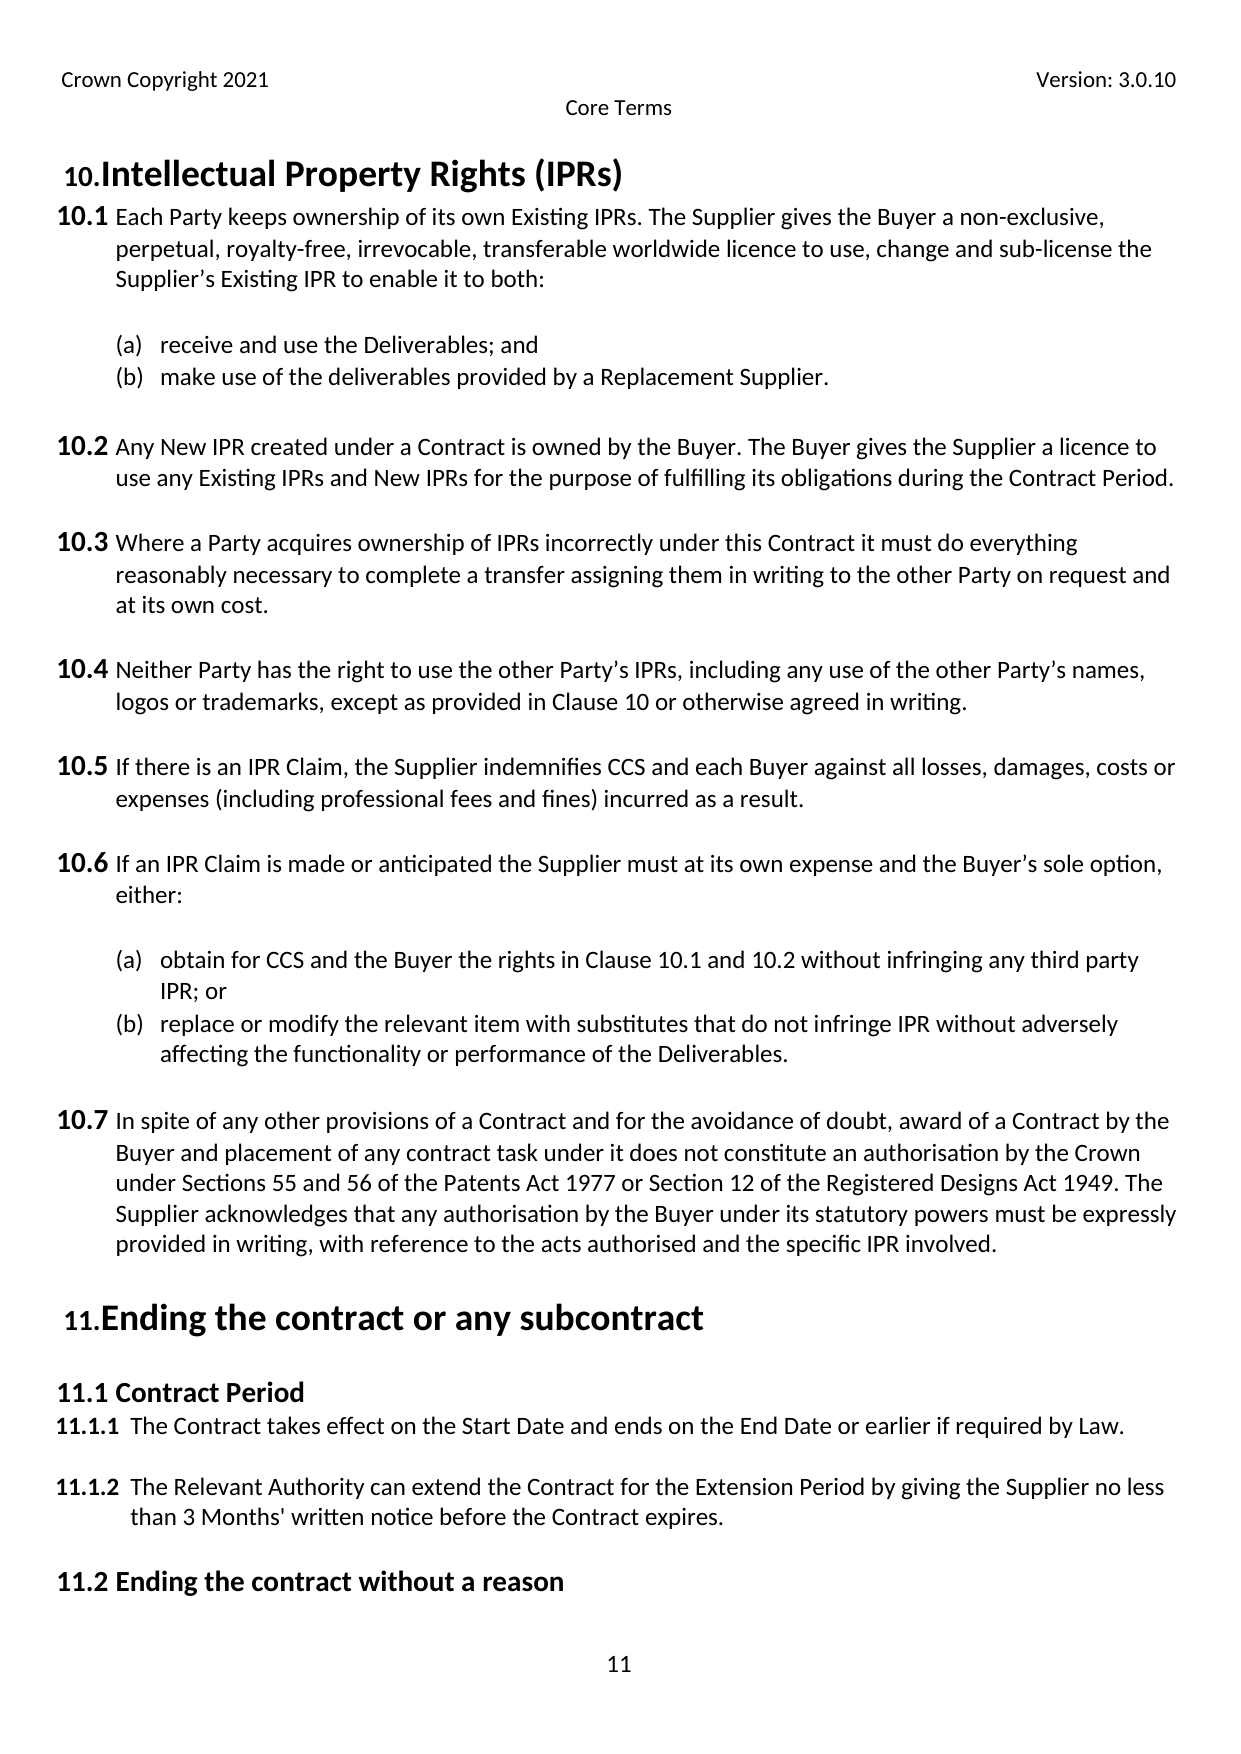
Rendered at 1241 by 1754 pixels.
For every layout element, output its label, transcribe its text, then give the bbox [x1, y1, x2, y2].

list The Relevant Authority can extend the Contract for the Extension Period by giving the Supplier no less than 3 Months' written notice before the Contract expires. [55, 1471, 1181, 1563]
list If an IPR Claim is made or anticipated the Supplier must at its own expense and the Buyer’s sole option, either: [56, 844, 1181, 910]
subtitle Ending the contract or any subcontract [63, 1294, 1181, 1340]
list Each Party keeps ownership of its own Existing IPRs. The Supplier gives the Buyer a non-exclusive, perpetual, royalty-free, irrevocable, transferable worldwide licence to use, change and sub-license the Supplier’s Existing IPR to enable it to both: [56, 197, 1181, 294]
list In spite of any other provisions of a Contract and for the avoidance of doubt, award of a Contract by the Buyer and placement of any contract task under it does not constitute an authorisation by the Crown under Sections 55 and 56 of the Patents Act 1977 or Section 12 of the Registered Designs Act 1949. The Supplier acknowledges that any authorisation by the Buyer under its statutory powers must be expressly provided in writing, with reference to the acts authorised and the specific IPR involved. [56, 1101, 1181, 1259]
list If there is an IPR Claim, the Supplier indemnifies CCS and each Buyer against all losses, damages, costs or expenses (including professional fees and fines) incurred as a result. [56, 747, 1181, 844]
list replace or modify the relevant item with substitutes that do not infringe IPR without adversely affecting the functionality or performance of the Deliverables. [115, 1008, 1181, 1069]
list receive and use the Deliverables; and [115, 329, 1181, 359]
list Contract Period [56, 1374, 1181, 1410]
list Neither Party has the right to use the other Party’s IPRs, including any use of the other Party’s names, logos or trademarks, except as provided in Clause 10 or otherwise agreed in writing. [56, 651, 1181, 747]
list Any New IPR created under a Contract is owned by the Buyer. The Buyer gives the Supplier a licence to use any Existing IPRs and New IPRs for the purpose of fulfilling its obligations during the Contract Period. [56, 427, 1181, 523]
list Where a Party acquires ownership of IPRs incorrectly under this Contract it must do everything reasonably necessary to complete a transfer assigning them in writing to the other Party on request and at its own cost. [56, 523, 1181, 651]
subtitle Intellectual Property Rights (IPRs) [63, 149, 1181, 195]
list The Contract takes effect on the Start Date and ends on the End Date or earlier if required by Law. [55, 1410, 1181, 1471]
list Ending the contract without a reason [56, 1563, 1181, 1598]
list make use of the deliverables provided by a Replacement Supplier. [115, 361, 1181, 392]
list obtain for CCS and the Buyer the rights in Clause 10.1 and 10.2 without infringing any third party IPR; or [115, 945, 1181, 1006]
